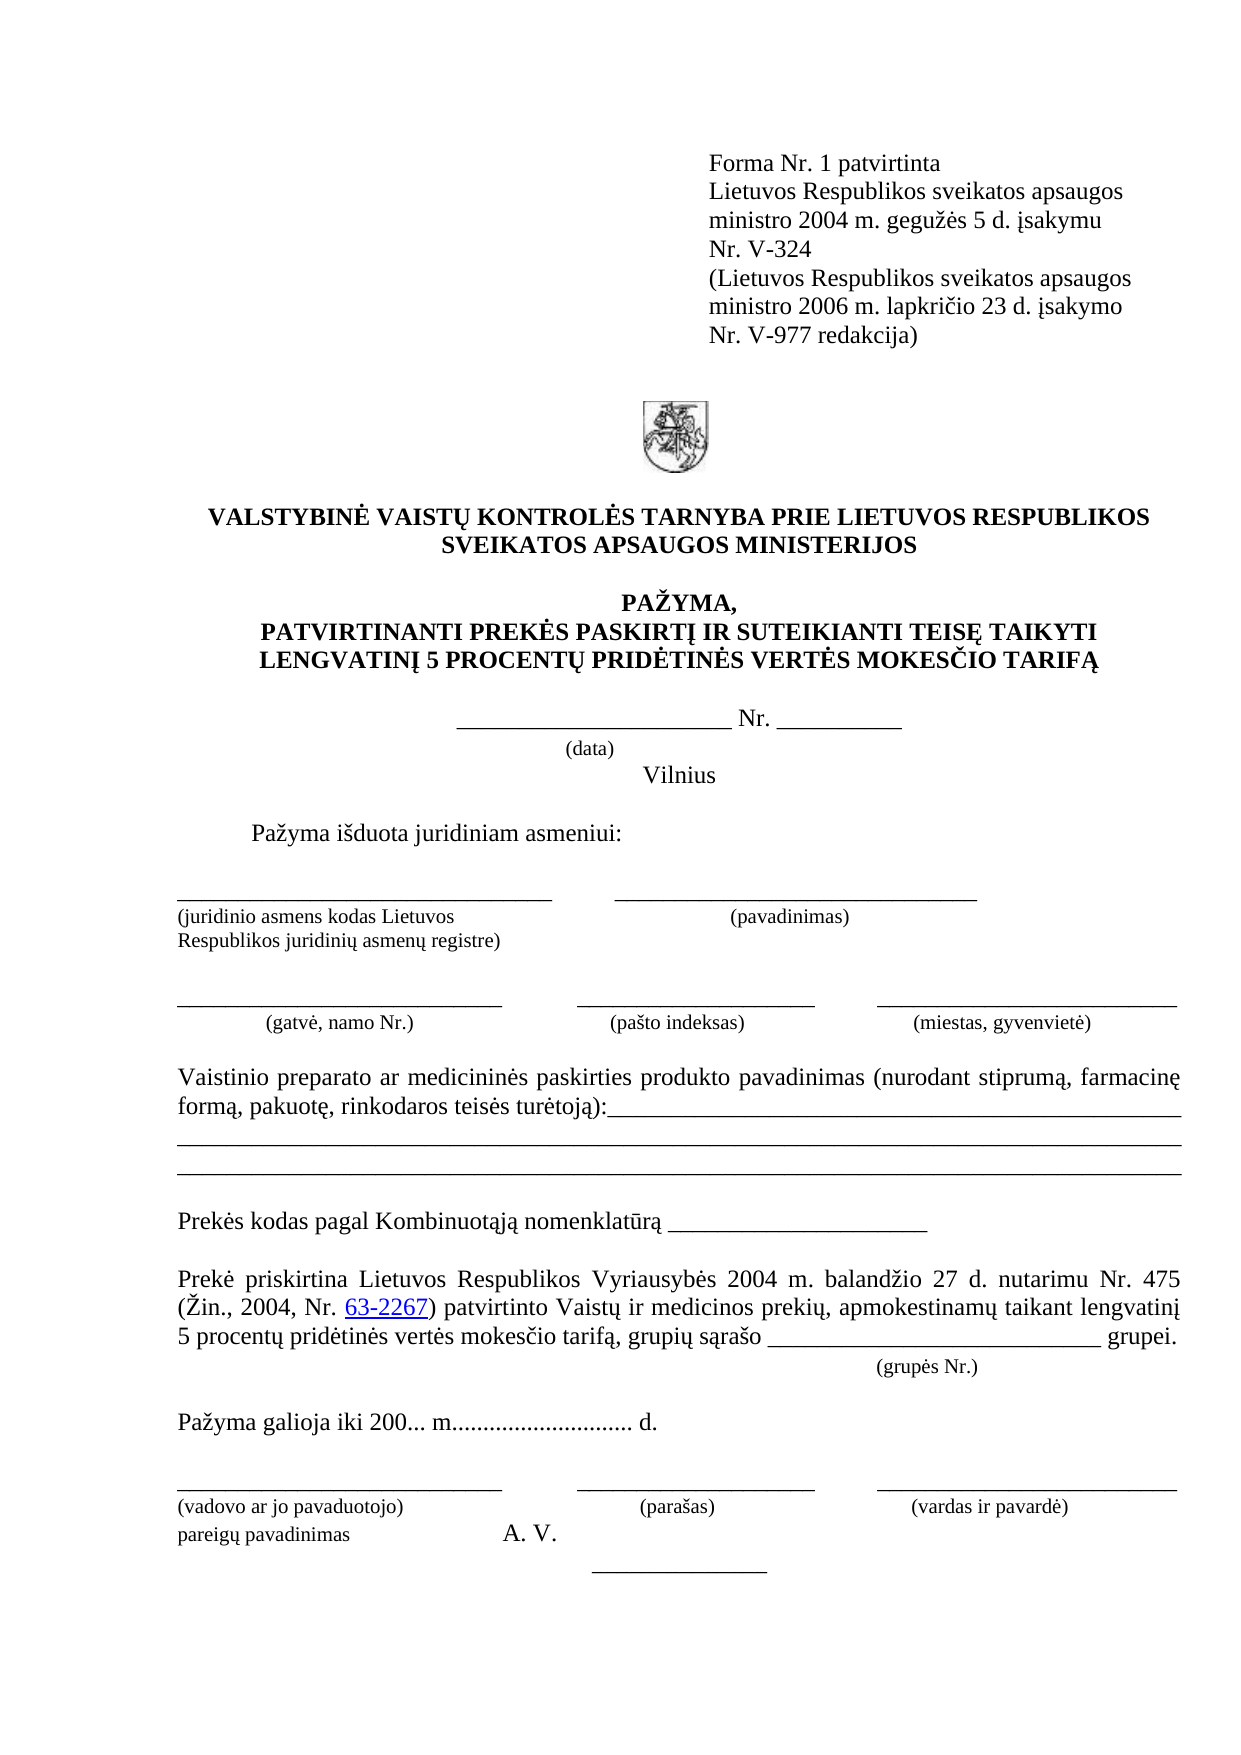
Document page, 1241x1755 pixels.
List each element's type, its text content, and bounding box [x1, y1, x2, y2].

text ______________________ Nr. __________ [177, 703, 1181, 732]
text ministro 2006 m. lapkričio 23 d. įsakymo [177, 291, 1181, 320]
text (grupės Nr.) [177, 1350, 1181, 1379]
text ministro 2004 m. gegužės 5 d. įsakymu [177, 205, 1181, 234]
text pareigų pavadinimas A. V. [177, 1518, 1181, 1547]
text Pažyma išduota juridiniam asmeniui: [177, 818, 1181, 847]
text Lietuvos Respublikos sveikatos apsaugos [177, 176, 1181, 205]
text Pažyma galioja iki 200... m............................. d. [177, 1407, 1181, 1436]
text (juridinio asmens kodas Lietuvos (pavadinimas) [177, 904, 1181, 928]
text Vaistinio preparato ar medicininės paskirties produkto pavadinimas (nurodant stiprumą, farmacinę formą, pakuotę, rinkodaros teisės turėtoją): [177, 1062, 1181, 1120]
text PAŽYMA, [177, 588, 1181, 617]
text (data) [177, 732, 1181, 760]
text Respublikos juridinių asmenų registre) [177, 928, 1181, 952]
text Nr. V-324 [177, 234, 1181, 263]
text Vilnius [177, 760, 1181, 789]
text VALSTYBINĖ VAISTŲ KONTROLĖS TARNYBA PRIE LIETUVOS RESPUBLIKOS SVEIKATOS APSAUGOS MINISTERIJOS [177, 502, 1181, 559]
text (vadovo ar jo pavaduotojo) (parašas) (vardas ir pavardė) [177, 1494, 1181, 1518]
text Nr. V-977 redakcija) [177, 320, 1181, 349]
text (Lietuvos Respublikos sveikatos apsaugos [177, 263, 1181, 291]
text Forma Nr. 1 patvirtinta [177, 148, 1181, 176]
text Prekė priskirtina Lietuvos Respublikos Vyriausybės 2004 m. balandžio 27 d. nutarimu Nr. 475 (Žin., 2004, Nr. 63-2267) patvirtinto Vaistų ir medicinos prekių, apmokestinamų taikant lengvatinį 5 procentų pridėtinės vertės mokesčio tarifą, grupių sąrašo grupei. [177, 1264, 1181, 1350]
text ______________ [177, 1547, 1181, 1575]
text (gatvė, namo Nr.) (pašto indeksas) (miestas, gyvenvietė) [177, 1010, 1181, 1034]
text Prekės kodas pagal Kombinuotąją nomenklatūrą [177, 1206, 1181, 1235]
text PATVIRTINANTI PREKĖS PASKIRTĮ IR SUTEIKIANTI TEISĘ TAIKYTI LENGVATINĮ 5 PROCENTŲ PRIDĖTINĖS VERTĖS MOKESČIO TARIFĄ [177, 617, 1181, 674]
